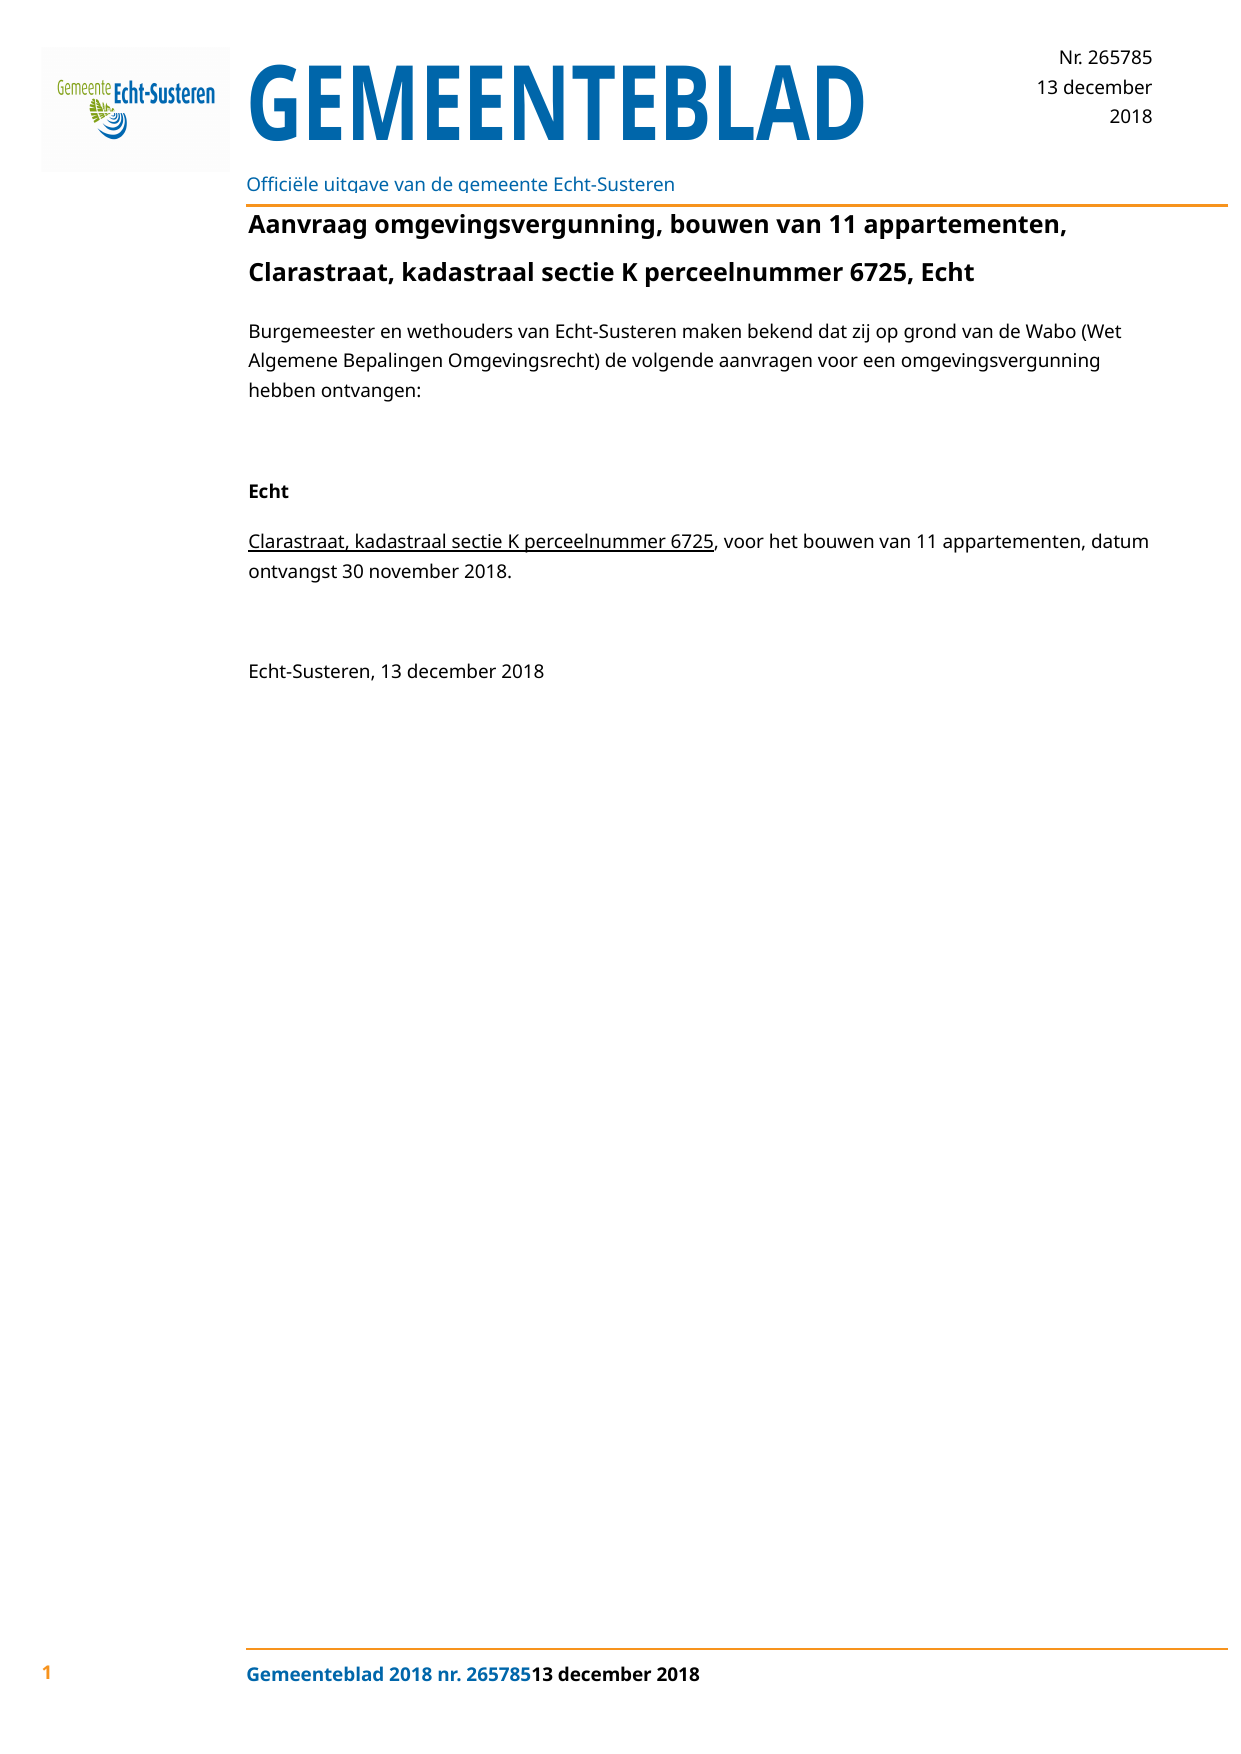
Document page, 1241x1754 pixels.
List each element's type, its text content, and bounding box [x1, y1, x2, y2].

text Aanvraag omgevingsvergunning, bouwen van 11 appartementen, Clarastraat, kadastraal sectie K perceelnummer 6725, Echt [248, 207, 1152, 288]
text Echt [248, 478, 1152, 504]
text Burgemeester en wethouders van Echt-Susteren maken bekend dat zij op grond van de Wabo (Wet Algemene Bepalingen Omgevingsrecht) de volgende aanvragen voor een omgevingsvergunning hebben ontvangen: [248, 318, 1152, 403]
text Clarastraat, kadastraal sectie K perceelnummer 6725, voor het bouwen van 11 appartementen, datum ontvangst 30 november 2018. [248, 528, 1152, 584]
picture [41, 47, 231, 172]
text Echt-Susteren, 13 december 2018 [248, 659, 1152, 684]
